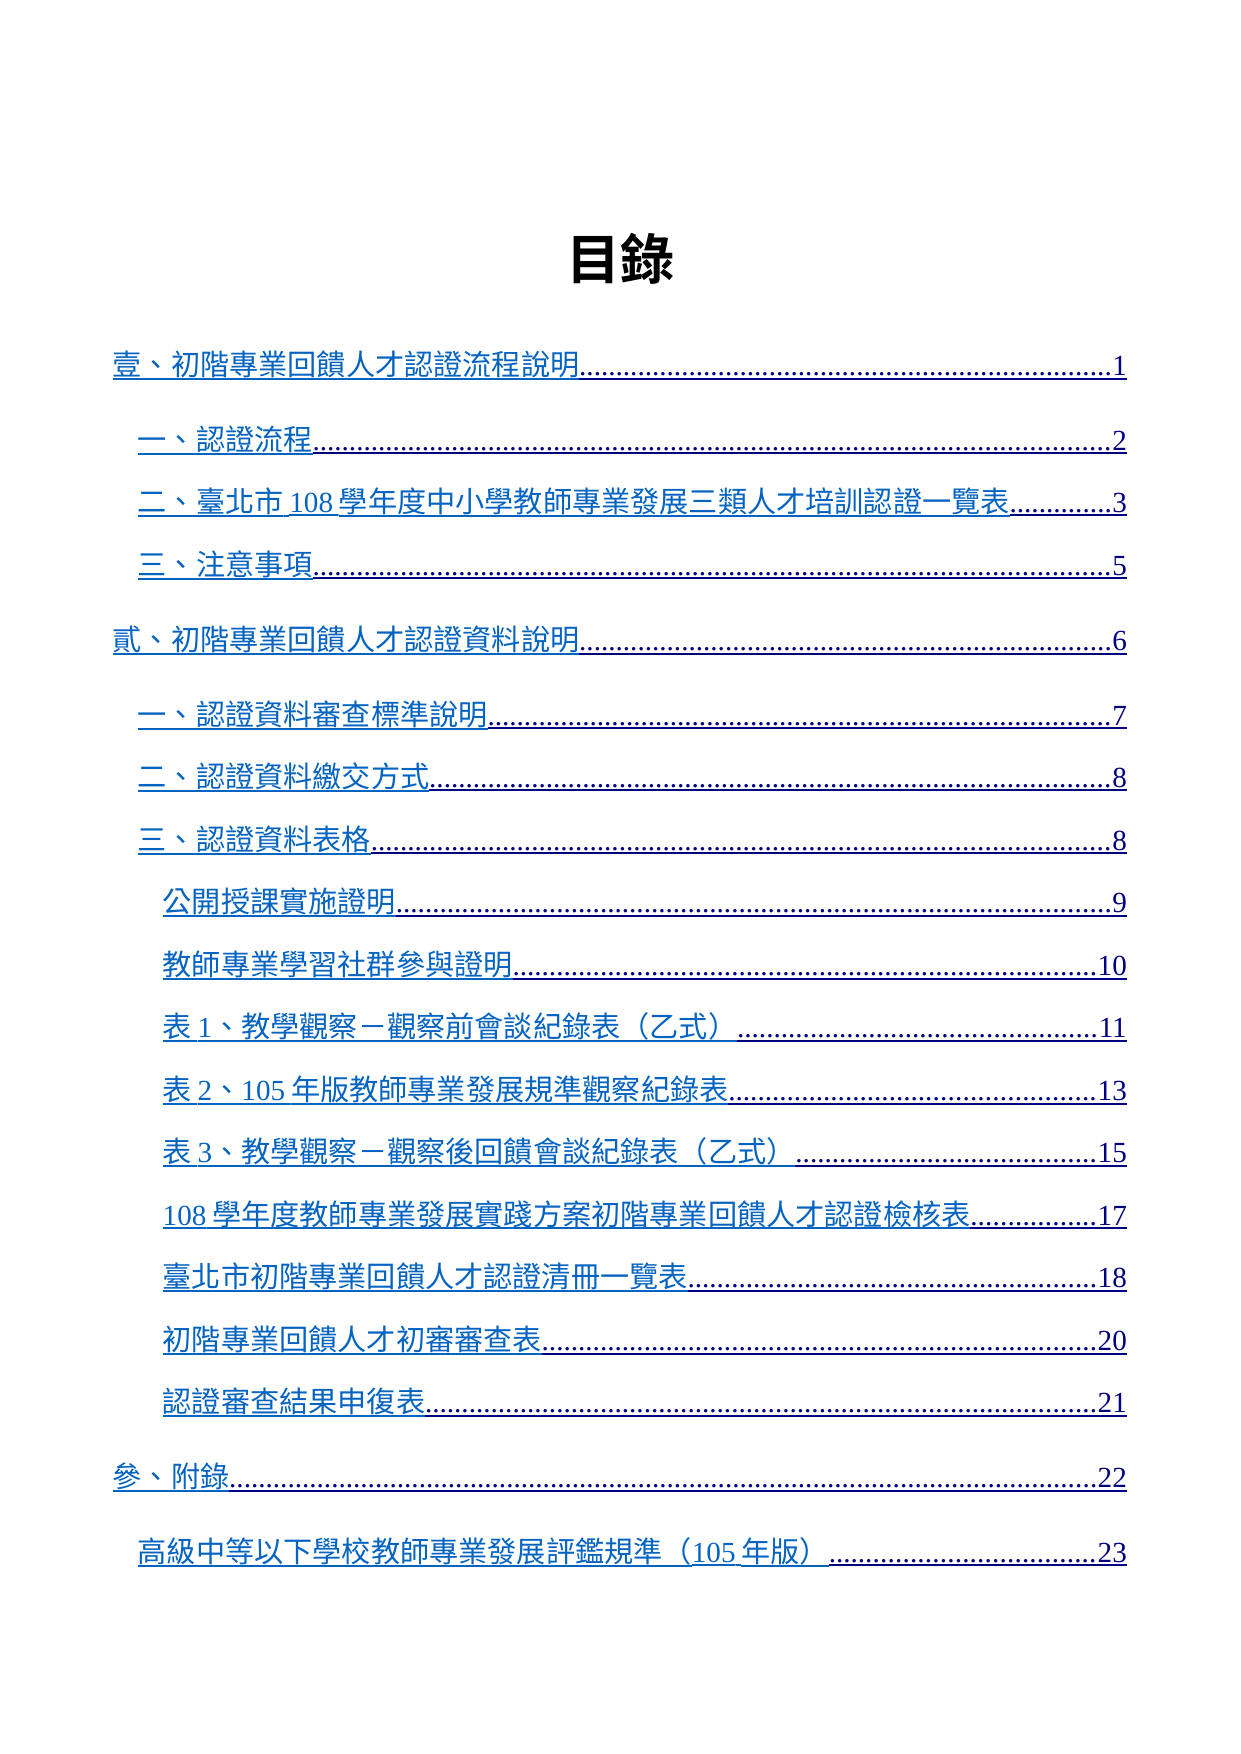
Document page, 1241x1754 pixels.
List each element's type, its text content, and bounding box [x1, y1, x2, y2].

text 臺北市初階專業回饋人才認證清冊一覽表 18 [162, 1233, 1128, 1296]
text 表1、教學觀察－觀察前會談紀錄表（乙式） 11 [162, 983, 1128, 1046]
text 壹、初階專業回饋人才認證流程說明 1 [112, 321, 1128, 383]
text 參、附錄 22 [112, 1433, 1128, 1496]
text 一、認證資料審查標準說明 7 [137, 671, 1128, 733]
text 目錄 [112, 183, 1128, 308]
text 一、認證流程 2 [137, 396, 1128, 458]
text 貳、初階專業回饋人才認證資料說明 6 [112, 596, 1128, 658]
text 三、注意事項 5 [137, 521, 1128, 583]
text 認證審查結果申復表 21 [162, 1358, 1128, 1421]
text 二、臺北市108學年度中小學教師專業發展三類人才培訓認證一覽表 3 [137, 458, 1128, 521]
text 三、認證資料表格 8 [137, 796, 1128, 858]
text 公開授課實施證明 9 [162, 858, 1128, 921]
text 高級中等以下學校教師專業發展評鑑規準（105年版） 23 [137, 1508, 1128, 1571]
text 初階專業回饋人才初審審查表 20 [162, 1296, 1128, 1358]
text 表3、教學觀察－觀察後回饋會談紀錄表（乙式） 15 [162, 1108, 1128, 1171]
text 108學年度教師專業發展實踐方案初階專業回饋人才認證檢核表 17 [162, 1171, 1128, 1233]
text 表2、105年版教師專業發展規準觀察紀錄表 13 [162, 1046, 1128, 1108]
text 二、認證資料繳交方式 8 [137, 733, 1128, 796]
text 教師專業學習社群參與證明 10 [162, 921, 1128, 983]
